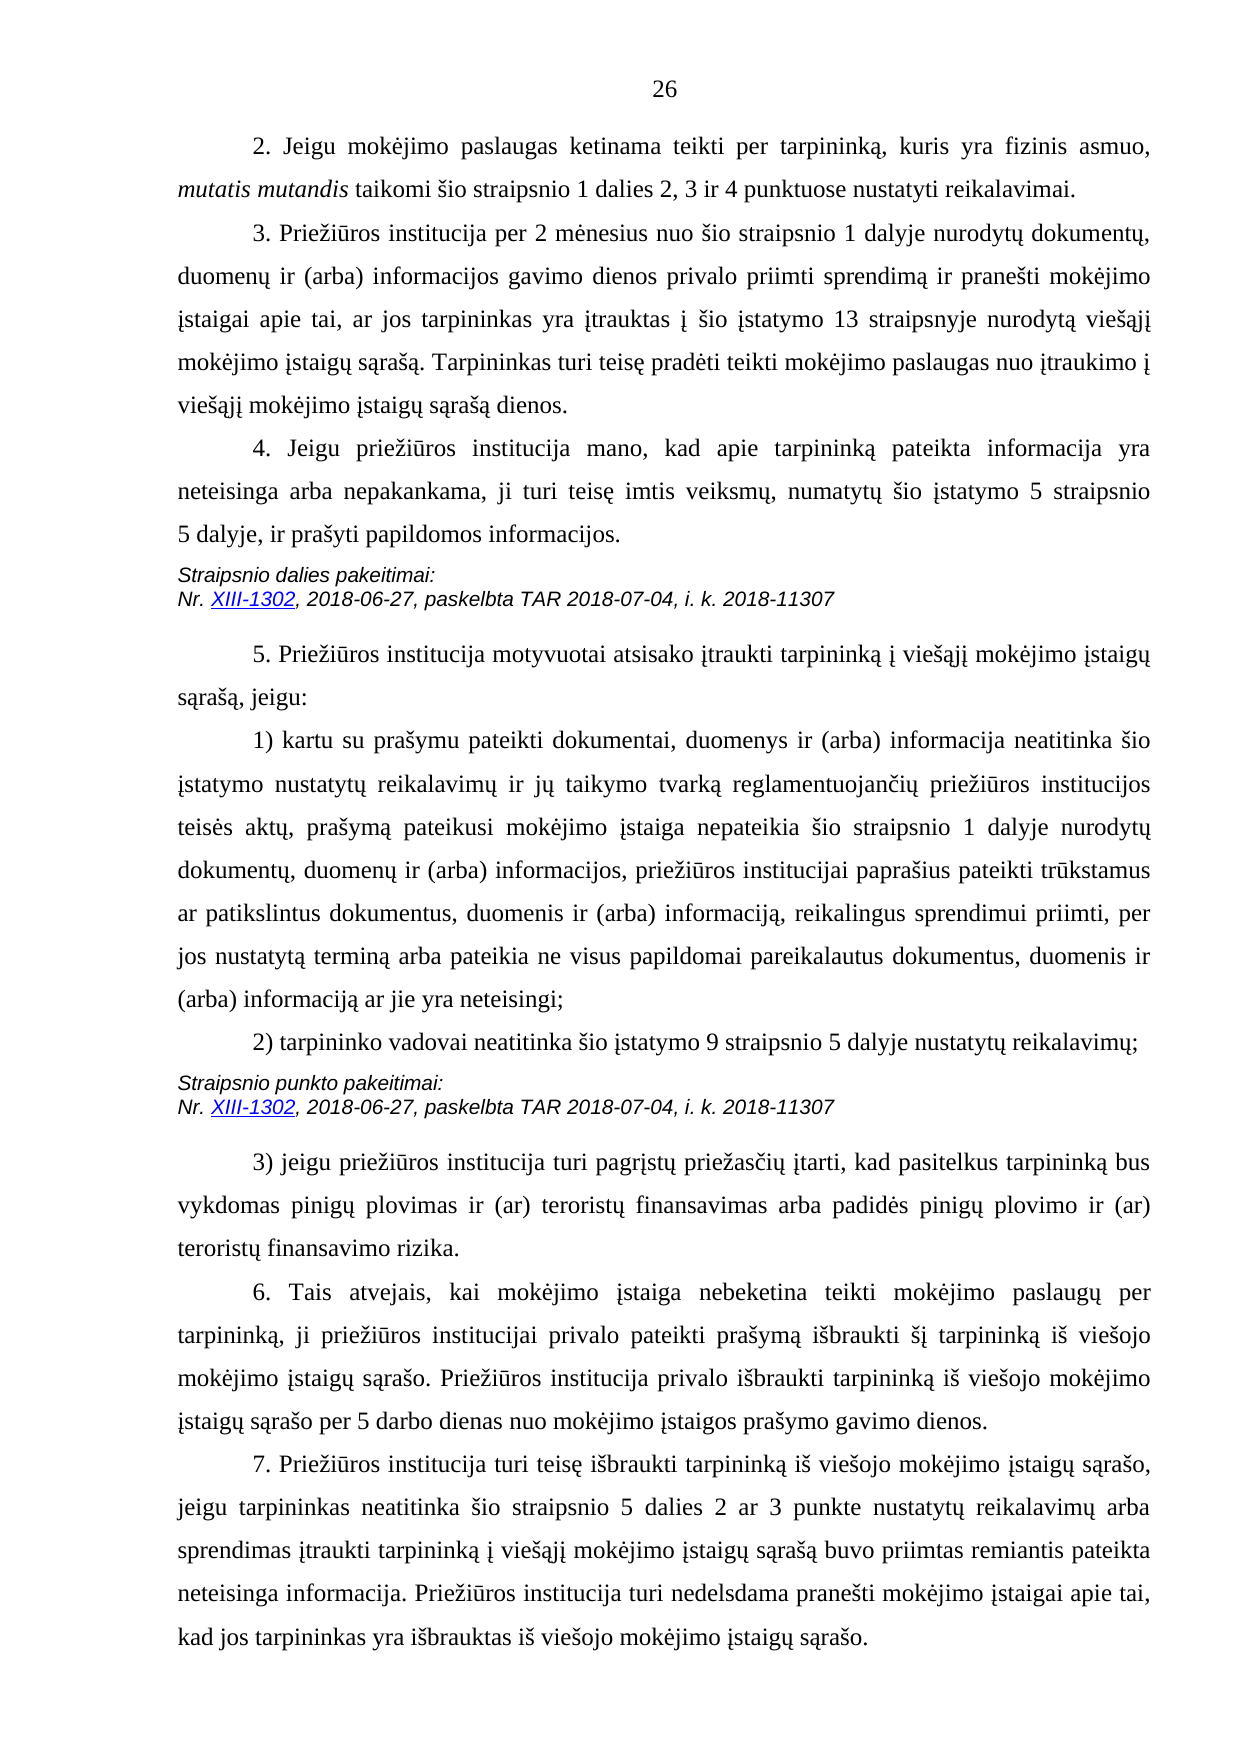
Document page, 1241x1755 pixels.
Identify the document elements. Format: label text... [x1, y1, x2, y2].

text Nr. XIII-1302, 2018-06-27, paskelbta TAR 2018-07-04, i. k. 2018-11307 [177, 1094, 1152, 1118]
text 4. Jeigu priežiūros institucija mano, kad apie tarpininką pateikta informacija yra neteisinga arba nepakankama, ji turi teisę imtis veiksmų, numatytų šio įstatymo 5 straipsnio 5 dalyje, ir prašyti papildomos informacijos. [177, 433, 1152, 548]
text 2) tarpininko vadovai neatitinka šio įstatymo 9 straipsnio 5 dalyje nustatytų reikalavimų; [177, 1027, 1152, 1056]
text 1) kartu su prašymu pateikti dokumentai, duomenys ir (arba) informacija neatitinka šio įstatymo nustatytų reikalavimų ir jų taikymo tvarką reglamentuojančių priežiūros institucijos teisės aktų, prašymą pateikusi mokėjimo įstaiga nepateikia šio straipsnio 1 dalyje nurodytų dokumentų, duomenų ir (arba) informacijos, priežiūros institucijai paprašius pateikti trūkstamus ar patikslintus dokumentus, duomenis ir (arba) informaciją, reikalingus sprendimui priimti, per jos nustatytą terminą arba pateikia ne visus papildomai pareikalautus dokumentus, duomenis ir (arba) informaciją ar jie yra neteisingi; [177, 726, 1152, 1013]
text Straipsnio dalies pakeitimai: [177, 563, 1152, 587]
text 6. Tais atvejais, kai mokėjimo įstaiga nebeketina teikti mokėjimo paslaugų per tarpininką, ji priežiūros institucijai privalo pateikti prašymą išbraukti šį tarpininką iš viešojo mokėjimo įstaigų sąrašo. Priežiūros institucija privalo išbraukti tarpininką iš viešojo mokėjimo įstaigų sąrašo per 5 darbo dienas nuo mokėjimo įstaigos prašymo gavimo dienos. [177, 1277, 1152, 1435]
text Nr. XIII-1302, 2018-06-27, paskelbta TAR 2018-07-04, i. k. 2018-11307 [177, 587, 1152, 611]
text Straipsnio punkto pakeitimai: [177, 1071, 1152, 1094]
text 5. Priežiūros institucija motyvuotai atsisako įtraukti tarpininką į viešąjį mokėjimo įstaigų sąrašą, jeigu: [177, 639, 1152, 711]
text 3. Priežiūros institucija per 2 mėnesius nuo šio straipsnio 1 dalyje nurodytų dokumentų, duomenų ir (arba) informacijos gavimo dienos privalo priimti sprendimą ir pranešti mokėjimo įstaigai apie tai, ar jos tarpininkas yra įtrauktas į šio įstatymo 13 straipsnyje nurodytą viešąjį mokėjimo įstaigų sąrašą. Tarpininkas turi teisę pradėti teikti mokėjimo paslaugas nuo įtraukimo į viešąjį mokėjimo įstaigų sąrašą dienos. [177, 218, 1152, 419]
text 7. Priežiūros institucija turi teisę išbraukti tarpininką iš viešojo mokėjimo įstaigų sąrašo, jeigu tarpininkas neatitinka šio straipsnio 5 dalies 2 ar 3 punkte nustatytų reikalavimų arba sprendimas įtraukti tarpininką į viešąjį mokėjimo įstaigų sąrašą buvo priimtas remiantis pateikta neteisinga informacija. Priežiūros institucija turi nedelsdama pranešti mokėjimo įstaigai apie tai, kad jos tarpininkas yra išbrauktas iš viešojo mokėjimo įstaigų sąrašo. [177, 1449, 1152, 1650]
text 3) jeigu priežiūros institucija turi pagrįstų priežasčių įtarti, kad pasitelkus tarpininką bus vykdomas pinigų plovimas ir (ar) teroristų finansavimas arba padidės pinigų plovimo ir (ar) teroristų finansavimo rizika. [177, 1147, 1152, 1262]
text 2. Jeigu mokėjimo paslaugas ketinama teikti per tarpininką, kuris yra fizinis asmuo, mutatis mutandis taikomi šio straipsnio 1 dalies 2, 3 ir 4 punktuose nustatyti reikalavimai. [177, 131, 1152, 203]
